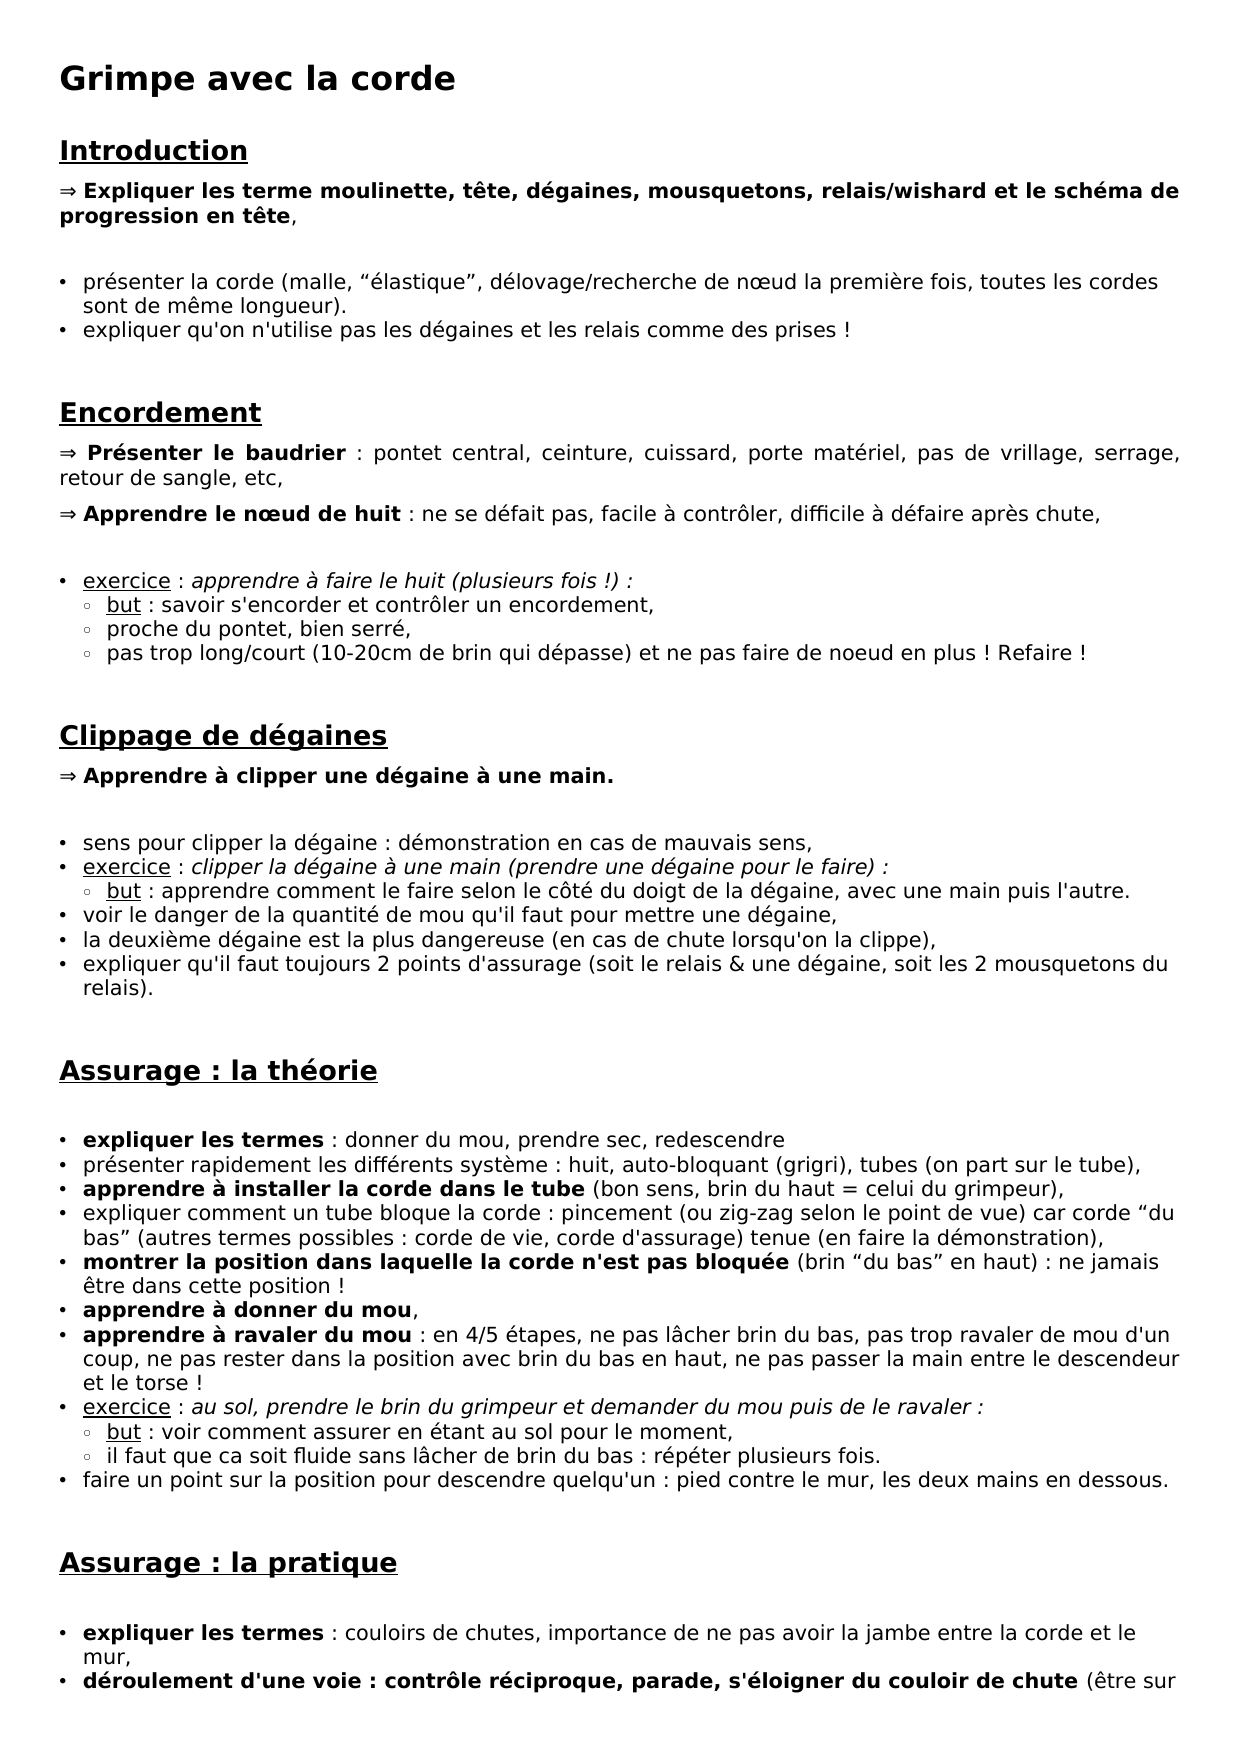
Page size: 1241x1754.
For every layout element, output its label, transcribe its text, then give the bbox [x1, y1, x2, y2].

text ⇒ Apprendre le nœud de huit : ne se défait pas, facile à contrôler, difficile à défaire après chute, [59, 502, 1181, 527]
subtitle Assurage : la pratique [59, 1547, 1181, 1578]
list apprendre à donner du mou, [59, 1298, 1181, 1323]
list expliquer qu'il faut toujours 2 points d'assurage (soit le relais & une dégaine, soit les 2 mousquetons du relais). [59, 952, 1181, 1000]
list expliquer les termes : donner du mou, prendre sec, redescendre [59, 1128, 1181, 1153]
list montrer la position dans laquelle la corde n'est pas bloquée (brin “du bas” en haut) : ne jamais être dans cette position ! [59, 1250, 1181, 1298]
list but : apprendre comment le faire selon le côté du doigt de la dégaine, avec une main puis l'autre. [83, 879, 1181, 903]
list expliquer qu'on n'utilise pas les dégaines et les relais comme des prises ! [59, 318, 1181, 343]
list exercice : apprendre à faire le huit (plusieurs fois !) : [59, 569, 1181, 593]
list but : savoir s'encorder et contrôler un encordement, [83, 593, 1181, 617]
subtitle Clippage de dégaines [59, 720, 1181, 752]
text ⇒ Apprendre à clipper une dégaine à une main. [59, 764, 1181, 788]
subtitle Grimpe avec la corde [59, 59, 1181, 98]
list expliquer les termes : couloirs de chutes, importance de ne pas avoir la jambe entre la corde et le mur, [59, 1621, 1181, 1669]
list il faut que ca soit fluide sans lâcher de brin du bas : répéter plusieurs fois. [83, 1444, 1181, 1468]
list exercice : clipper la dégaine à une main (prendre une dégaine pour le faire) : [59, 855, 1181, 879]
list déroulement d'une voie : contrôle réciproque, parade, s'éloigner du couloir de chute (être sur [59, 1669, 1181, 1693]
list expliquer comment un tube bloque la corde : pincement (ou zig-zag selon le point de vue) car corde “du bas” (autres termes possibles : corde de vie, corde d'assurage) tenue (en faire la démonstration), [59, 1201, 1181, 1250]
subtitle Assurage : la théorie [59, 1055, 1181, 1086]
list proche du pontet, bien serré, [83, 617, 1181, 641]
text ⇒ Expliquer les terme moulinette, tête, dégaines, mousquetons, relais/wishard et le schéma de progression en tête, [59, 179, 1181, 228]
list la deuxième dégaine est la plus dangereuse (en cas de chute lorsqu'on la clippe), [59, 928, 1181, 952]
subtitle Introduction [59, 135, 1181, 167]
text ⇒ Présenter le baudrier : pontet central, ceinture, cuissard, porte matériel, pas de vrillage, serrage, retour de sangle, etc, [59, 441, 1181, 490]
list voir le danger de la quantité de mou qu'il faut pour mettre une dégaine, [59, 903, 1181, 928]
list apprendre à ravaler du mou : en 4/5 étapes, ne pas lâcher brin du bas, pas trop ravaler de mou d'un coup, ne pas rester dans la position avec brin du bas en haut, ne pas passer la main entre le descendeur et le torse ! [59, 1323, 1181, 1395]
list présenter rapidement les différents système : huit, auto-bloquant (grigri), tubes (on part sur le tube), [59, 1153, 1181, 1177]
list faire un point sur la position pour descendre quelqu'un : pied contre le mur, les deux mains en dessous. [59, 1468, 1181, 1492]
list but : voir comment assurer en étant au sol pour le moment, [83, 1420, 1181, 1444]
list apprendre à installer la corde dans le tube (bon sens, brin du haut = celui du grimpeur), [59, 1177, 1181, 1201]
subtitle Encordement [59, 397, 1181, 429]
list présenter la corde (malle, “élastique”, délovage/recherche de nœud la première fois, toutes les cordes sont de même longueur). [59, 270, 1181, 318]
list exercice : au sol, prendre le brin du grimpeur et demander du mou puis de le ravaler : [59, 1395, 1181, 1420]
list pas trop long/court (10-20cm de brin qui dépasse) et ne pas faire de noeud en plus ! Refaire ! [83, 641, 1181, 666]
list sens pour clipper la dégaine : démonstration en cas de mauvais sens, [59, 831, 1181, 855]
